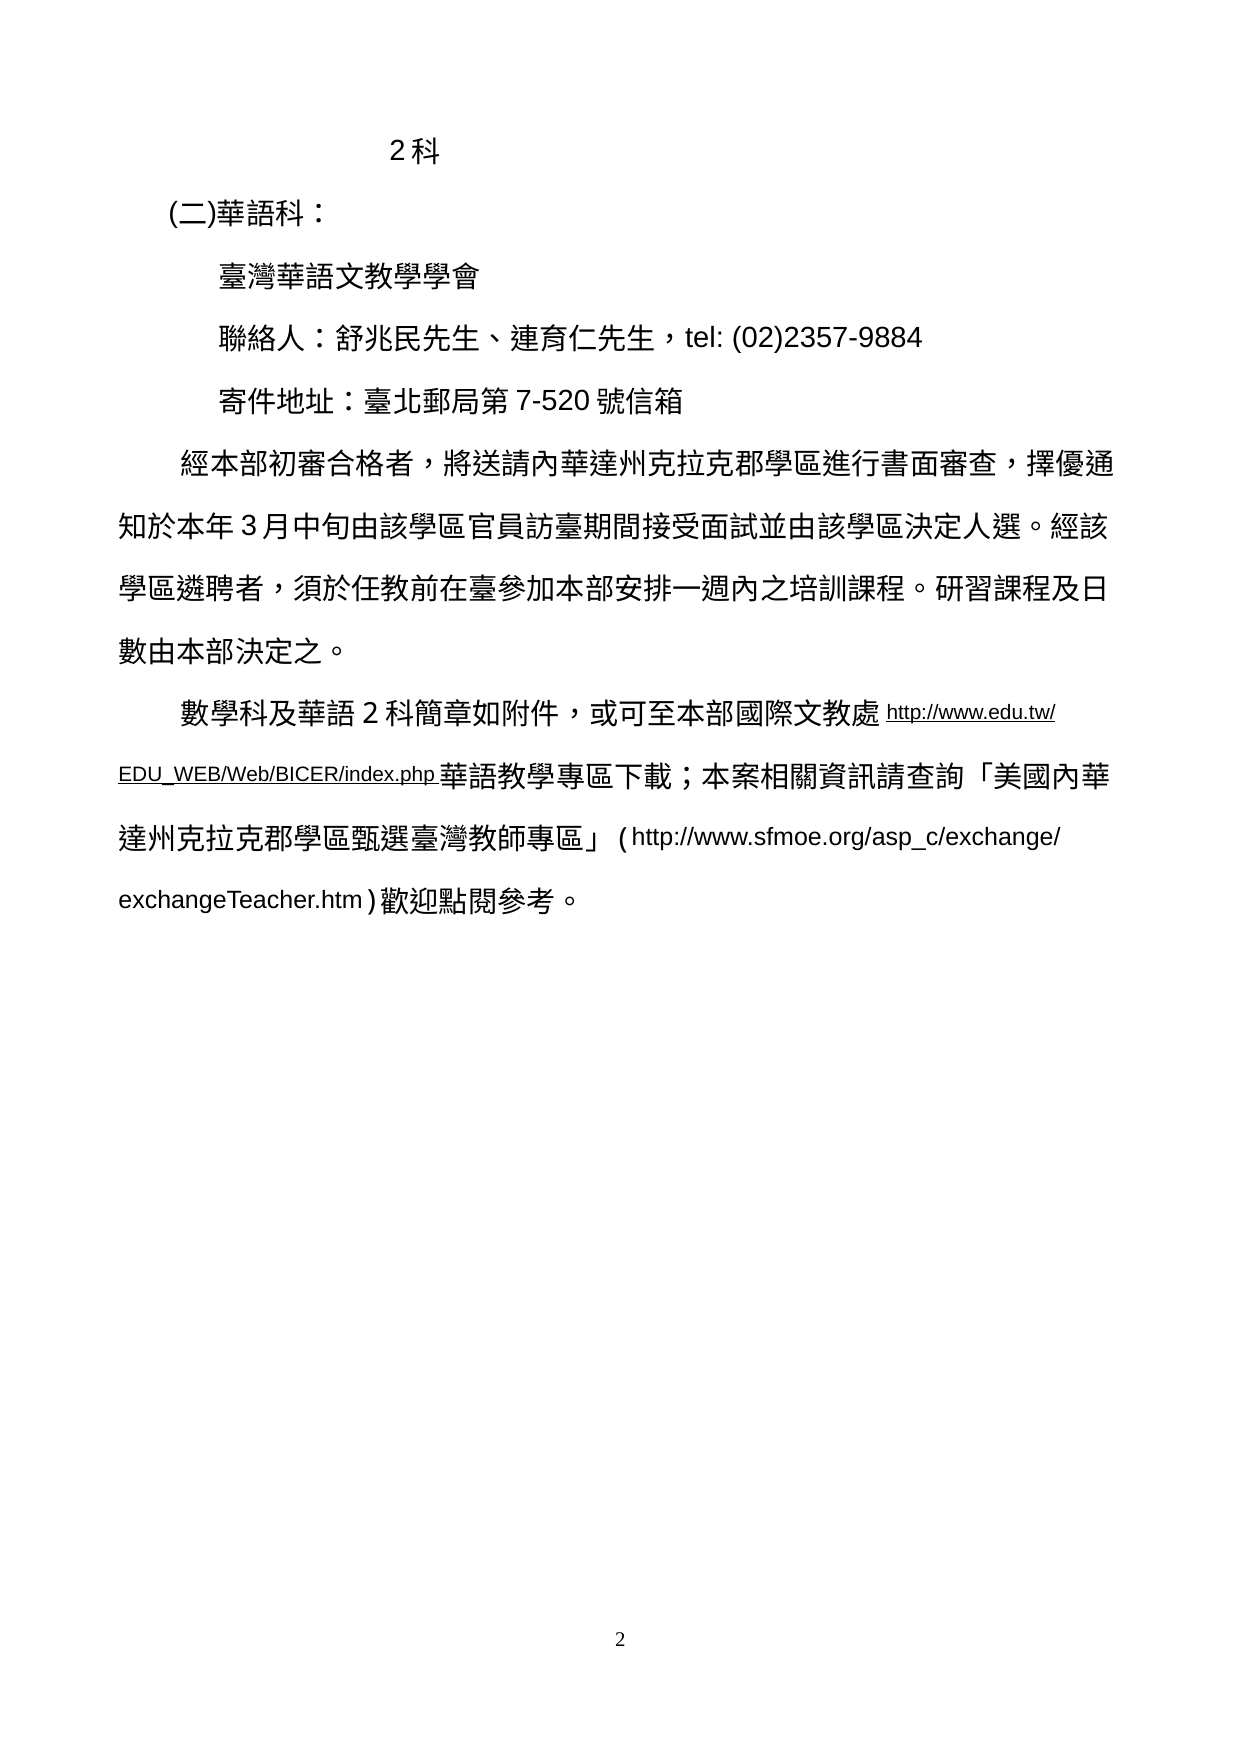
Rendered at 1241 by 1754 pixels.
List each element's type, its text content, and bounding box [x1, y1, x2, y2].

text 數學科及華語2科簡章如附件，或可至本部國際文教處http://www.edu.tw/EDU_WEB/Web/BICER/index.php華語教學專區下載；本案相關資訊請查詢「美國內華達州克拉克郡學區甄選臺灣教師專區」(http://www.sfmoe.org/asp_c/exchange/exchangeTeacher.htm)歡迎點閱參考。 [118, 670, 1122, 920]
text 聯絡人：舒兆民先生、連育仁先生，tel: (02)2357-9884 [168, 295, 1122, 358]
text 2科 [243, 108, 1122, 170]
text 經本部初審合格者，將送請內華達州克拉克郡學區進行書面審查，擇優通知於本年3月中旬由該學區官員訪臺期間接受面試並由該學區決定人選。經該學區遴聘者，須於任教前在臺參加本部安排一週內之培訓課程。研習課程及日數由本部決定之。 [118, 420, 1122, 670]
text 寄件地址：臺北郵局第7-520號信箱 [118, 358, 1122, 420]
text 臺灣華語文教學學會 [168, 233, 1122, 295]
text (二)華語科： [118, 170, 1122, 233]
